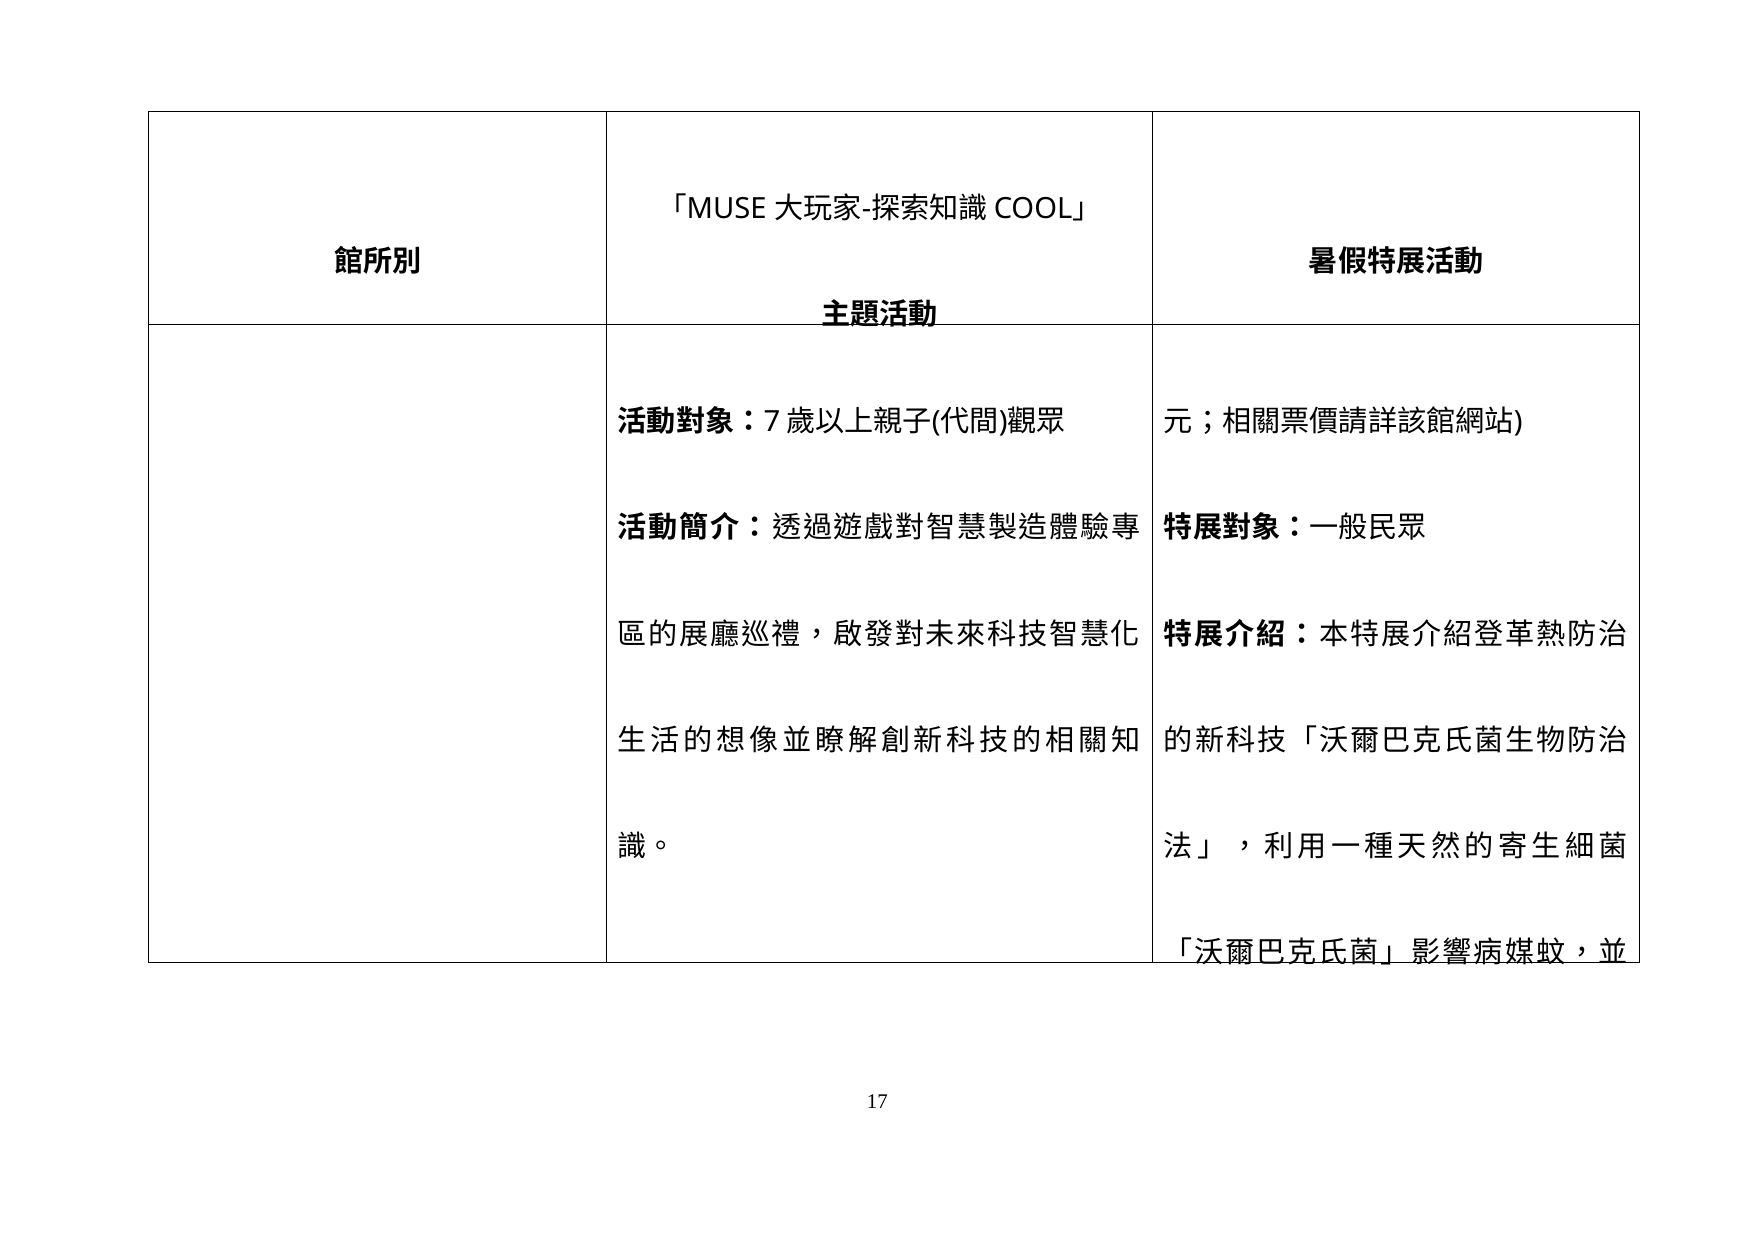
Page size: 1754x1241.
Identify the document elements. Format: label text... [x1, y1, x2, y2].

table_cell [149, 325, 606, 962]
table_header ｢MUSE 大玩家-探索知識COOL｣ 主題活動 [607, 112, 1152, 324]
table_header 暑假特展活動 [1153, 112, 1639, 324]
table_cell 活動對象：7歲以上親子(代間)觀眾 活動簡介：透過遊戲對智慧製造體驗專區的展廳巡禮，啟發對未來科技智慧化生活的想像並瞭解創新科技的相關知識。 [607, 325, 1152, 962]
table_header 館所別 [149, 112, 606, 324]
table_cell 元；相關票價請詳該館網站) 特展對象：一般民眾 特展介紹：本特展介紹登革熱防治的新科技「沃爾巴克氏菌生物防治法」，利用一種天然的寄生細菌「沃爾巴克氏菌」影響病媒蚊，並 [1153, 325, 1639, 962]
